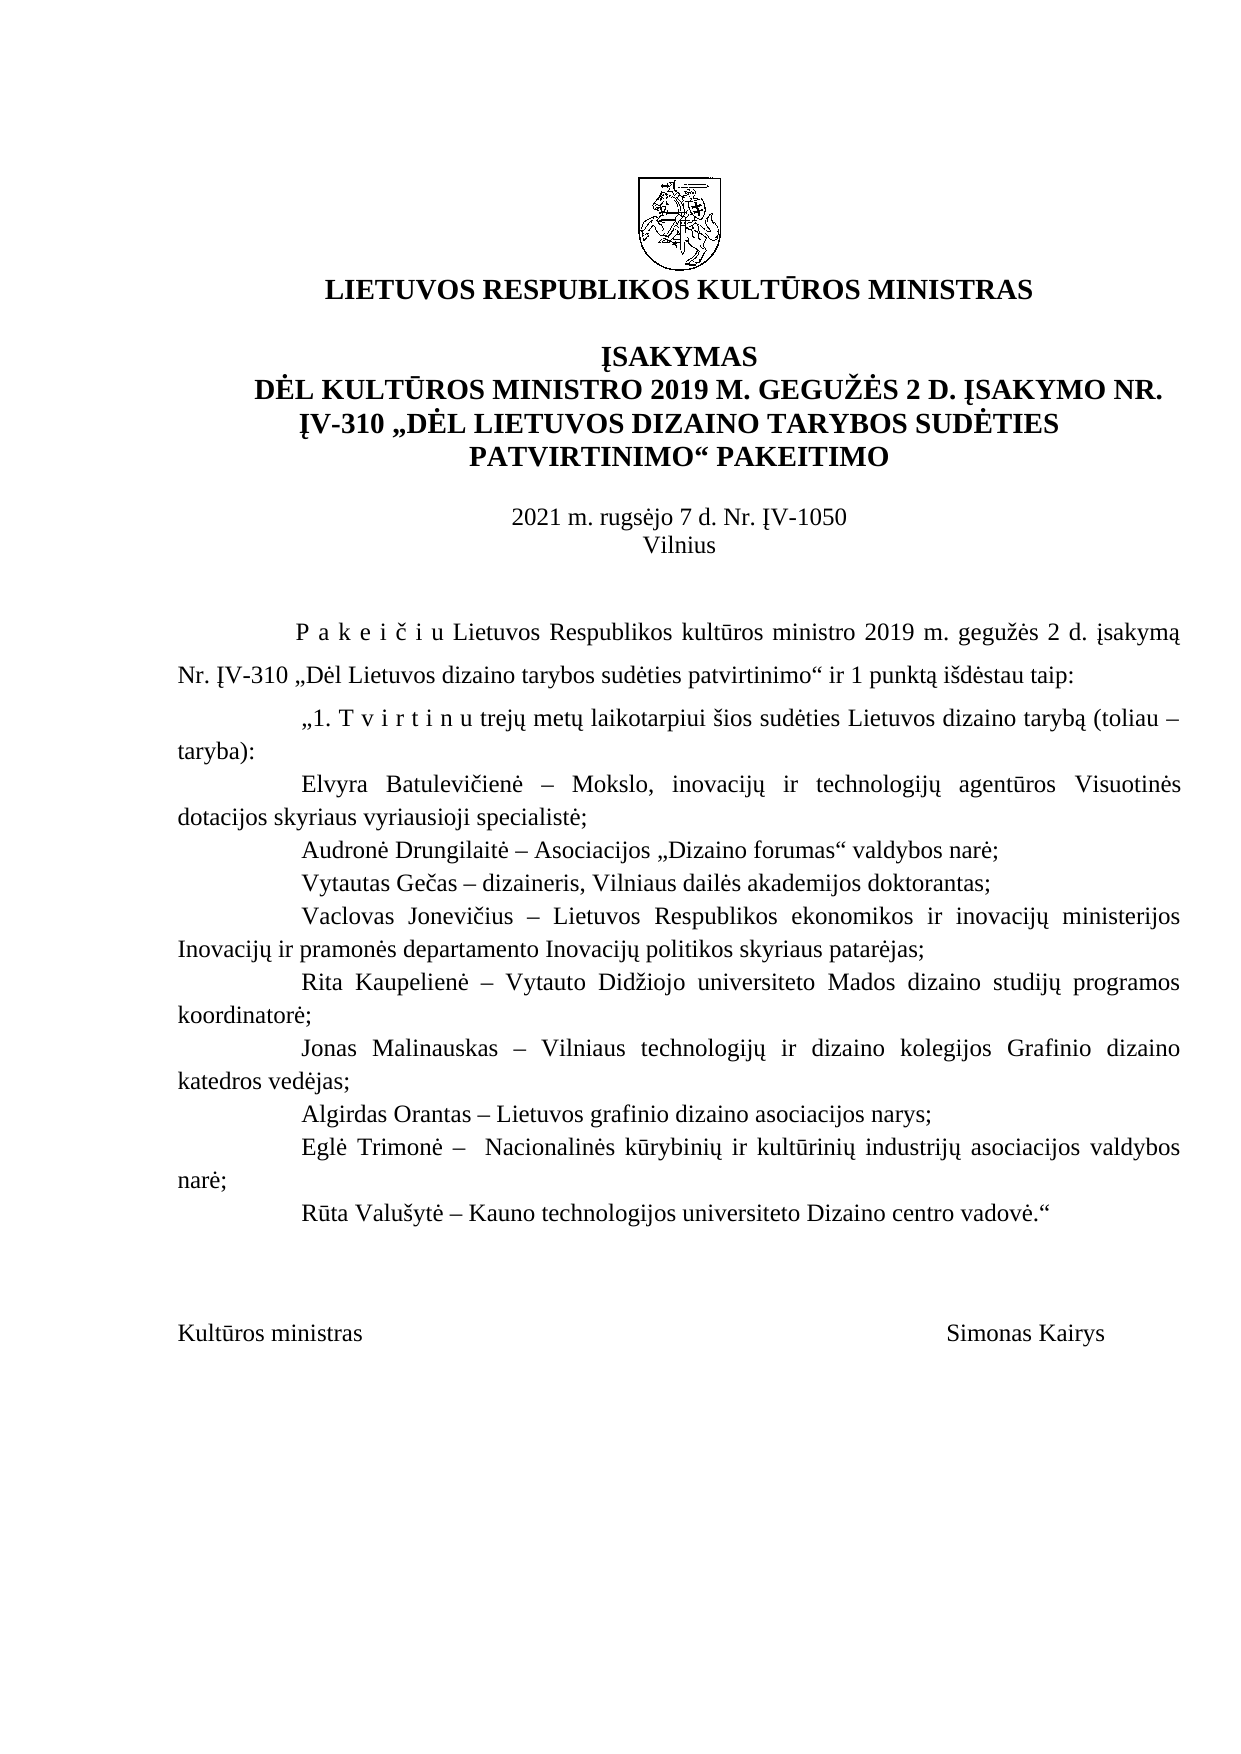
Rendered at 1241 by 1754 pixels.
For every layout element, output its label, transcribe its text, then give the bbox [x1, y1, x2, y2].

text ĮSAKYMAS [177, 339, 1181, 372]
text LIETUVOS RESPUBLIKOS KULTŪROS MINISTRAS [177, 272, 1181, 305]
text Vaclovas Jonevičius – Lietuvos Respublikos ekonomikos ir inovacijų ministerijos Inovacijų ir pramonės departamento Inovacijų politikos skyriaus patarėjas; [177, 901, 1181, 963]
text Jonas Malinauskas – Vilniaus technologijų ir dizaino kolegijos Grafinio dizaino katedros vedėjas; [177, 1033, 1181, 1095]
text DĖL KULTŪROS MINISTRO 2019 M. GEGUŽĖS 2 D. ĮSAKYMO NR. ĮV-310 „DĖL LIETUVOS DIZAINO TARYBOS SUDĖTIES PATVIRTINIMO“ PAKEITIMO [177, 372, 1181, 473]
text Vytautas Gečas – dizaineris, Vilniaus dailės akademijos doktorantas; [177, 868, 1181, 897]
text Algirdas Orantas – Lietuvos grafinio dizaino asociacijos narys; [177, 1099, 1181, 1128]
text 2021 m. rugsėjo 7 d. Nr. ĮV-1050 [177, 502, 1181, 531]
text Eglė Trimonė – Nacionalinės kūrybinių ir kultūrinių industrijų asociacijos valdybos narė; [177, 1132, 1181, 1194]
text „1. T v i r t i n u trejų metų laikotarpiui šios sudėties Lietuvos dizaino tarybą (toliau – taryba): [177, 703, 1181, 765]
text P a k e i č i u Lietuvos Respublikos kultūros ministro 2019 m. gegužės 2 d. įsakymą Nr. ĮV-310 „Dėl Lietuvos dizaino tarybos sudėties patvirtinimo“ ir 1 punktą išdėstau taip: [177, 617, 1181, 689]
text Audronė Drungilaitė – Asociacijos „Dizaino forumas“ valdybos narė; [177, 835, 1181, 864]
text Vilnius [177, 531, 1181, 559]
text Rita Kaupelienė – Vytauto Didžiojo universiteto Mados dizaino studijų programos koordinatorė; [177, 967, 1181, 1029]
text Elvyra Batulevičienė – Mokslo, inovacijų ir technologijų agentūros Visuotinės dotacijos skyriaus vyriausioji specialistė; [177, 769, 1181, 831]
text Rūta Valušytė – Kauno technologijos universiteto Dizaino centro vadovė.“ [177, 1198, 1181, 1227]
text Kultūros ministras Simonas Kairys [177, 1318, 1181, 1346]
